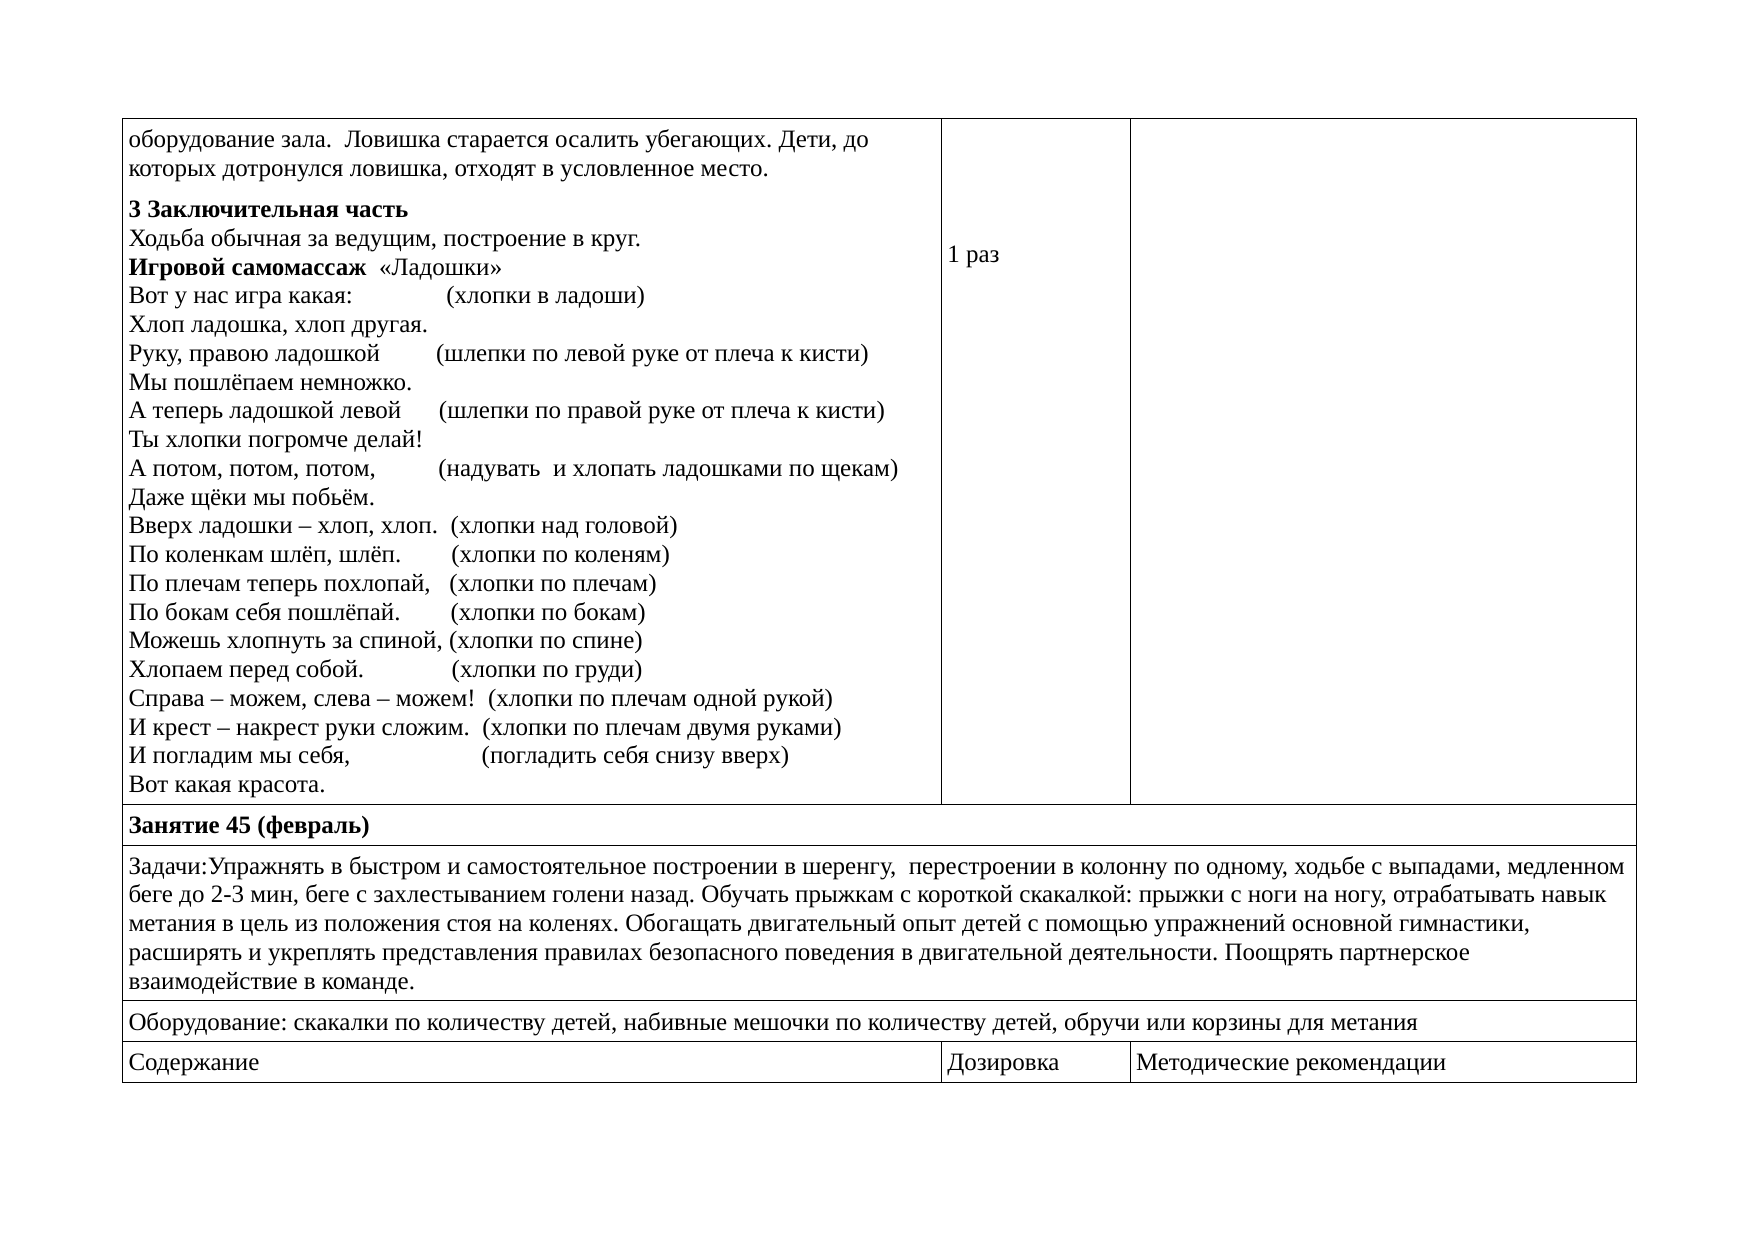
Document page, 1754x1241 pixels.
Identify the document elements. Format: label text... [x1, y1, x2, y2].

table_cell 1 раз [942, 119, 1130, 804]
table_cell Задачи:Упражнять в быстром и самостоятельное построении в шеренгу, перестроении в колонну по одному, ходьбе с выпадами, медленном беге до 2-3 мин, беге с захлестыванием голени назад. Обучать прыжкам с короткой скакалкой: прыжки с ноги на ногу, отрабатывать навык метания в цель из положения стоя на коленях. Обогащать двигательный опыт детей с помощью упражнений основной гимнастики, расширять и укреплять представления правилах безопасного поведения в двигательной деятельности. Поощрять партнерское взаимодействие в команде. [123, 846, 1636, 1000]
table_cell оборудование зала. Ловишка старается осалить убегающих. Дети, до которых дотронулся ловишка, отходят в условленное место. 3 Заключительная часть Ходьба обычная за ведущим, построение в круг. Игровой самомассаж «Ладошки» Вот у нас игра какая: (хлопки в ладоши) Хлоп ладошка, хлоп другая. Руку, правою ладошкой (шлепки по левой руке от плеча к кисти) Мы пошлёпаем немножко. А теперь ладошкой левой (шлепки по правой руке от плеча к кисти) Ты хлопки погромче делай! А потом, потом, потом, (надувать и хлопать ладошками по щекам) Даже щёки мы побьём. Вверх ладошки – хлоп, хлоп. (хлопки над головой) По коленкам шлёп, шлёп. (хлопки по коленям) По плечам теперь похлопай, (хлопки по плечам) По бокам себя пошлёпай. (хлопки по бокам) Можешь хлопнуть за спиной, (хлопки по спине) Хлопаем перед собой. (хлопки по груди) Справа – можем, слева – можем! (хлопки по плечам одной рукой) И крест – накрест руки сложим. (хлопки по плечам двумя руками) И погладим мы себя, (погладить себя снизу вверх) Вот какая красота. [123, 119, 941, 804]
table_cell Занятие 45 (февраль) [123, 805, 1636, 844]
table_cell Оборудование: скакалки по количеству детей, набивные мешочки по количеству детей, обручи или корзины для метания [123, 1001, 1636, 1041]
table_cell Методические рекомендации [1131, 1042, 1636, 1082]
table_cell [1131, 119, 1636, 804]
table_cell Дозировка [942, 1042, 1130, 1082]
table_cell Содержание [123, 1042, 941, 1082]
